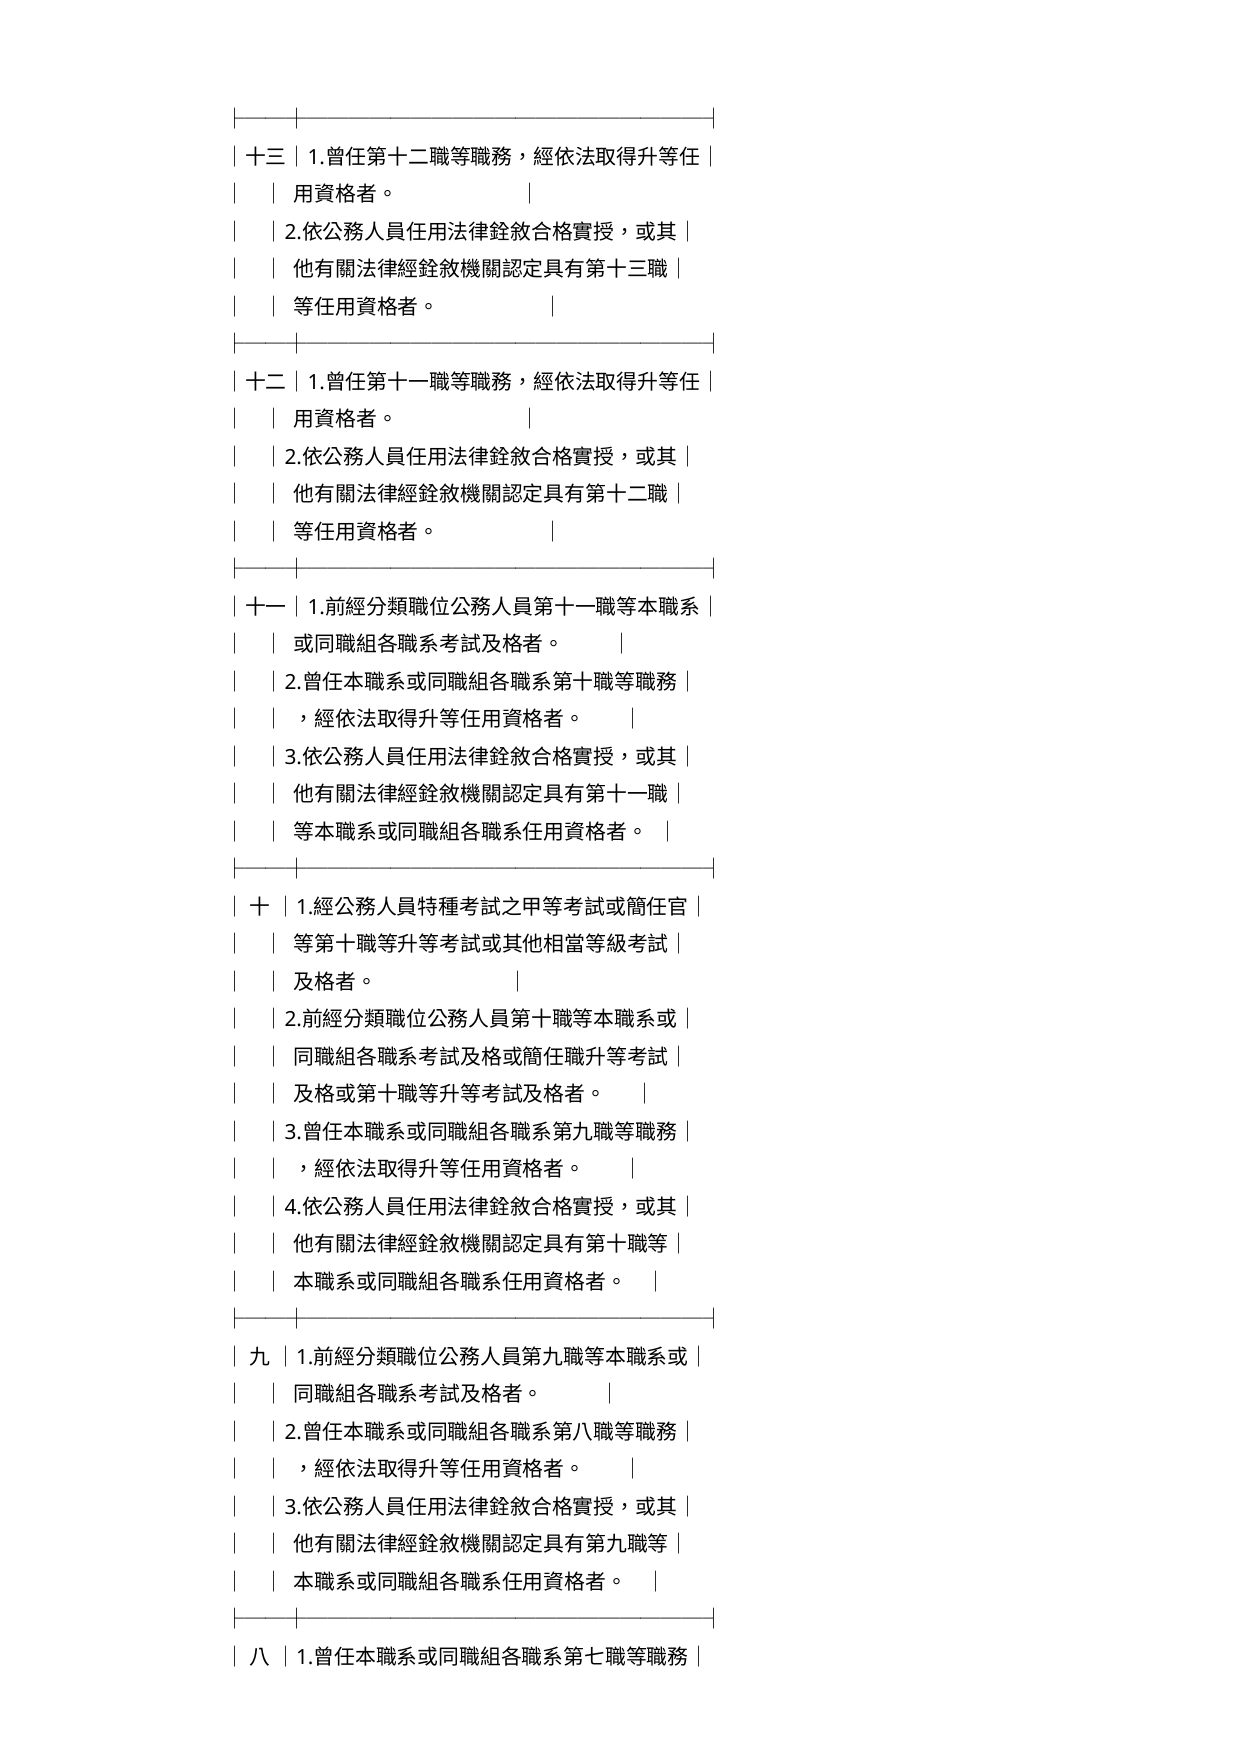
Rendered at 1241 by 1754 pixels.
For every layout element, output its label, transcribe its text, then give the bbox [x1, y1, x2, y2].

text │ │ 等任用資格者。 │ [131, 286, 1106, 324]
text │ │ ，經依法取得升等任用資格者。 │ [131, 1449, 1106, 1486]
text │ │2.曾任本職系或同職組各職系第八職等職務│ [131, 1411, 1106, 1449]
text │ │ 他有關法律經銓敘機關認定具有第九職等│ [131, 1524, 1106, 1561]
text │ │2.依公務人員任用法律銓敘合格實授，或其│ [131, 436, 1106, 474]
text ├──┼───────────────────┤ [131, 99, 1106, 136]
text ├──┼───────────────────┤ [131, 1599, 1106, 1636]
text │ │3.依公務人員任用法律銓敘合格實授，或其│ [131, 1486, 1106, 1524]
text │ │ 等本職系或同職組各職系任用資格者。 │ [131, 811, 1106, 849]
text │ │ ，經依法取得升等任用資格者。 │ [131, 1149, 1106, 1186]
text │ │ 本職系或同職組各職系任用資格者。 │ [131, 1561, 1106, 1599]
text │ 十 │1.經公務人員特種考試之甲等考試或簡任官│ [131, 886, 1106, 924]
text │十三│1.曾任第十二職等職務，經依法取得升等任│ [131, 136, 1106, 174]
text │ │ 同職組各職系考試及格或簡任職升等考試│ [131, 1036, 1106, 1074]
text │ │ 同職組各職系考試及格者。 │ [131, 1374, 1106, 1411]
text │ │3.依公務人員任用法律銓敘合格實授，或其│ [131, 736, 1106, 774]
text │ │ ，經依法取得升等任用資格者。 │ [131, 699, 1106, 736]
text │ │ 等第十職等升等考試或其他相當等級考試│ [131, 924, 1106, 961]
text ├──┼───────────────────┤ [131, 849, 1106, 886]
text │ │2.依公務人員任用法律銓敘合格實授，或其│ [131, 211, 1106, 249]
text ├──┼───────────────────┤ [131, 324, 1106, 361]
text │ 八 │1.曾任本職系或同職組各職系第七職等職務│ [131, 1636, 1106, 1674]
text │ │ 他有關法律經銓敘機關認定具有第十二職│ [131, 474, 1106, 511]
text │ │ 他有關法律經銓敘機關認定具有第十三職│ [131, 249, 1106, 286]
text │ 九 │1.前經分類職位公務人員第九職等本職系或│ [131, 1336, 1106, 1374]
text │ │ 或同職組各職系考試及格者。 │ [131, 624, 1106, 661]
text │十二│1.曾任第十一職等職務，經依法取得升等任│ [131, 361, 1106, 399]
text ├──┼───────────────────┤ [131, 549, 1106, 586]
text │ │ 用資格者。 │ [131, 399, 1106, 436]
text │ │ 等任用資格者。 │ [131, 511, 1106, 549]
text │ │4.依公務人員任用法律銓敘合格實授，或其│ [131, 1186, 1106, 1224]
text │ │ 本職系或同職組各職系任用資格者。 │ [131, 1261, 1106, 1299]
text │ │3.曾任本職系或同職組各職系第九職等職務│ [131, 1111, 1106, 1149]
text │ │ 及格者。 │ [131, 961, 1106, 999]
text │ │2.前經分類職位公務人員第十職等本職系或│ [131, 999, 1106, 1036]
text │ │ 及格或第十職等升等考試及格者。 │ [131, 1074, 1106, 1111]
text ├──┼───────────────────┤ [131, 1299, 1106, 1336]
text │ │ 用資格者。 │ [131, 174, 1106, 211]
text │十一│1.前經分類職位公務人員第十一職等本職系│ [131, 586, 1106, 624]
text │ │2.曾任本職系或同職組各職系第十職等職務│ [131, 661, 1106, 699]
text │ │ 他有關法律經銓敘機關認定具有第十職等│ [131, 1224, 1106, 1261]
text │ │ 他有關法律經銓敘機關認定具有第十一職│ [131, 774, 1106, 811]
